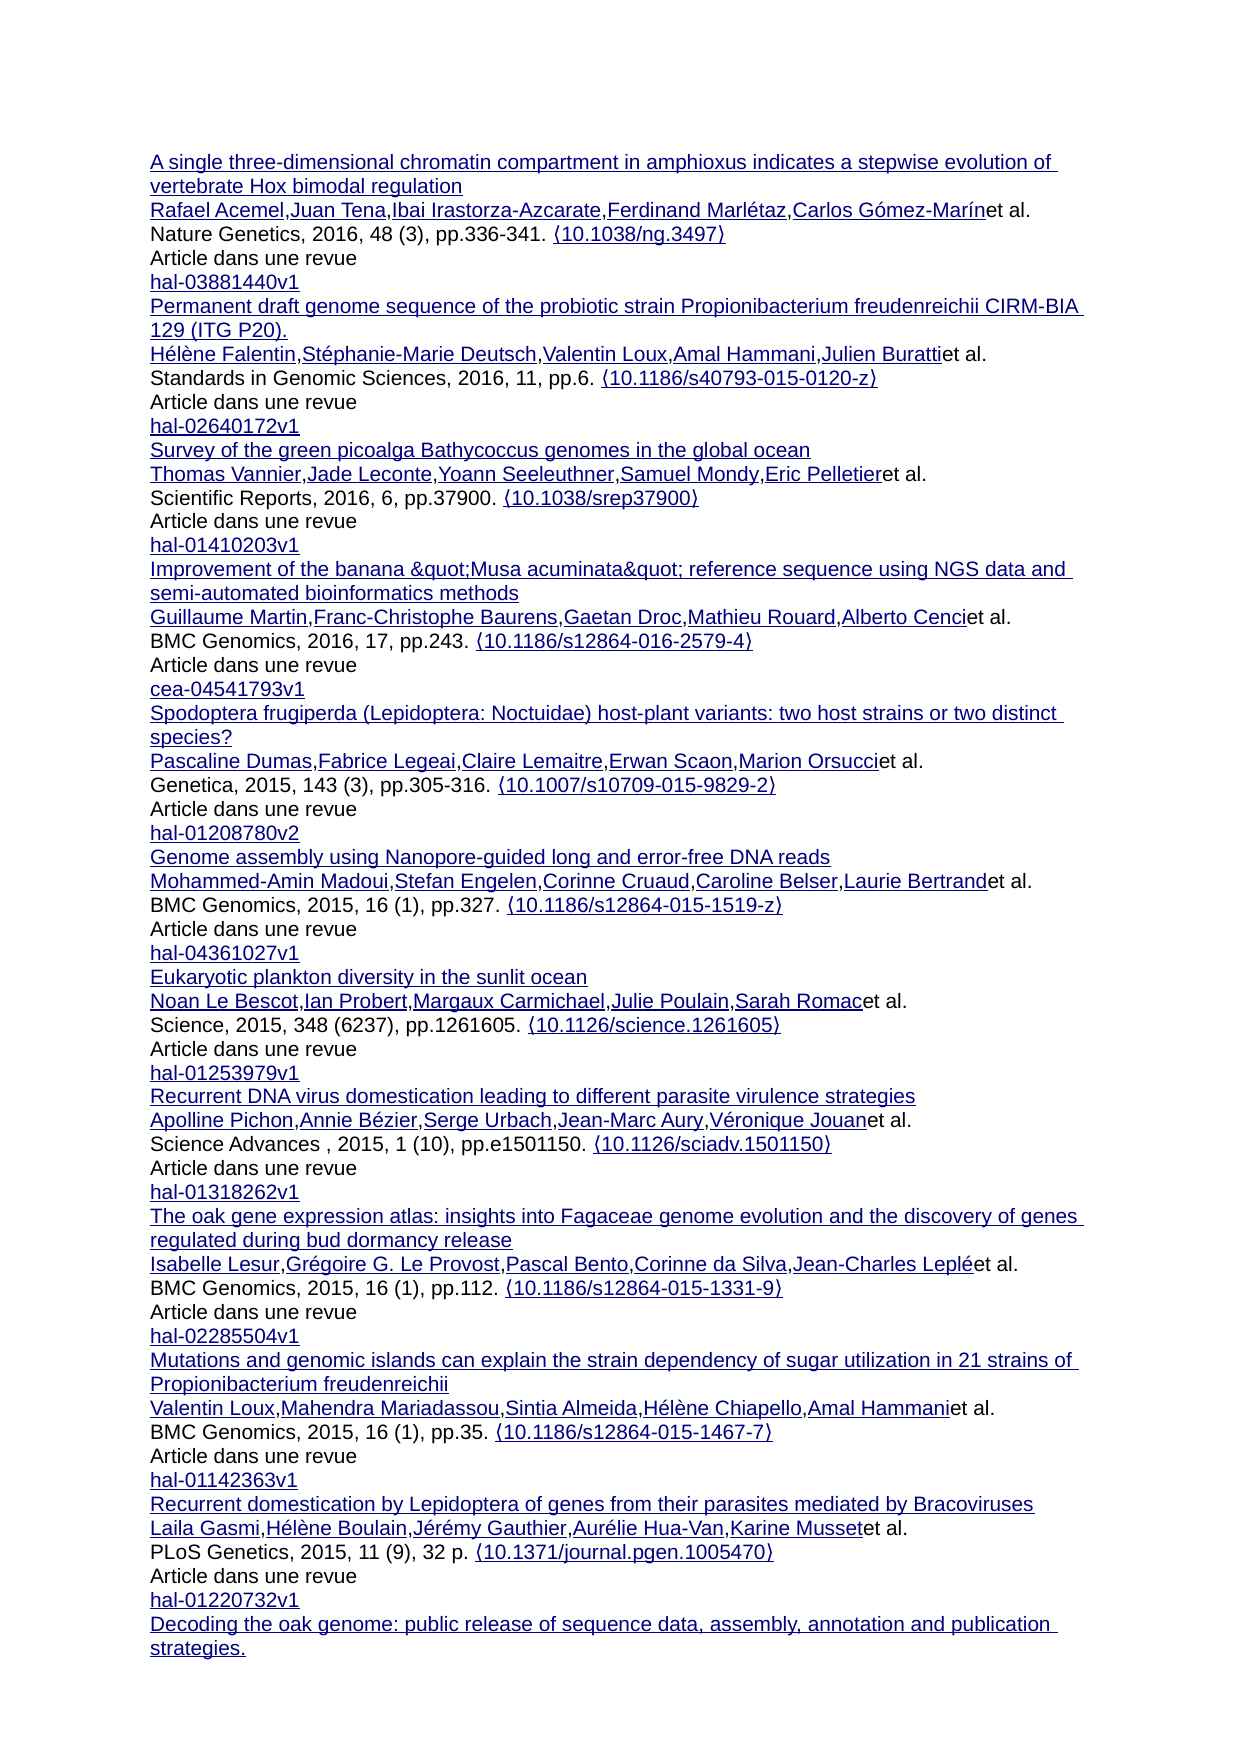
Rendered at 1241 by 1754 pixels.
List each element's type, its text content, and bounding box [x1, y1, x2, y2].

table_cell Decoding the oak genome: public release of sequence data, assembly, annotation and publication strategies. [150, 1611, 1090, 1659]
table_cell The oak gene expression atlas: insights into Fagaceae genome evolution and the discovery of genes regulated during bud dormancy release Isabelle Lesur,Grégoire G. Le Provost,Pascal Bento,Corinne da Silva,Jean-Charles Lepléet al. BMC Genomics, 2015, 16 (1), pp.112. ⟨10.1186/s12864-015-1331-9⟩ Article dans une revue hal-02285504v1 [150, 1204, 1090, 1348]
table_cell Survey of the green picoalga Bathycoccus genomes in the global ocean Thomas Vannier,Jade Leconte,Yoann Seeleuthner,Samuel Mondy,Eric Pelletieret al. Scientific Reports, 2016, 6, pp.37900. ⟨10.1038/srep37900⟩ Article dans une revue hal-01410203v1 [150, 438, 1090, 557]
table_cell Recurrent DNA virus domestication leading to different parasite virulence strategies Apolline Pichon,Annie Bézier,Serge Urbach,Jean-Marc Aury,Véronique Jouanet al. Science Advances , 2015, 1 (10), pp.e1501150. ⟨10.1126/sciadv.1501150⟩ Article dans une revue hal-01318262v1 [150, 1084, 1090, 1204]
table_cell Eukaryotic plankton diversity in the sunlit ocean Noan Le Bescot,Ian Probert,Margaux Carmichael,Julie Poulain,Sarah Romacet al. Science, 2015, 348 (6237), pp.1261605. ⟨10.1126/science.1261605⟩ Article dans une revue hal-01253979v1 [150, 965, 1090, 1084]
table_cell Mutations and genomic islands can explain the strain dependency of sugar utilization in 21 strains of Propionibacterium freudenreichii Valentin Loux,Mahendra Mariadassou,Sintia Almeida,Hélène Chiapello,Amal Hammaniet al. BMC Genomics, 2015, 16 (1), pp.35. ⟨10.1186/s12864-015-1467-7⟩ Article dans une revue hal-01142363v1 [150, 1348, 1090, 1492]
table_cell Permanent draft genome sequence of the probiotic strain Propionibacterium freudenreichii CIRM-BIA 129 (ITG P20). Hélène Falentin,Stéphanie-Marie Deutsch,Valentin Loux,Amal Hammani,Julien Burattiet al. Standards in Genomic Sciences, 2016, 11, pp.6. ⟨10.1186/s40793-015-0120-z⟩ Article dans une revue hal-02640172v1 [150, 294, 1090, 437]
table_cell Genome assembly using Nanopore-guided long and error-free DNA reads Mohammed-Amin Madoui,Stefan Engelen,Corinne Cruaud,Caroline Belser,Laurie Bertrandet al. BMC Genomics, 2015, 16 (1), pp.327. ⟨10.1186/s12864-015-1519-z⟩ Article dans une revue hal-04361027v1 [150, 845, 1090, 964]
table_cell Recurrent domestication by Lepidoptera of genes from their parasites mediated by Bracoviruses Laila Gasmi,Hélène Boulain,Jérémy Gauthier,Aurélie Hua-Van,Karine Mussetet al. PLoS Genetics, 2015, 11 (9), 32 p. ⟨10.1371/journal.pgen.1005470⟩ Article dans une revue hal-01220732v1 [150, 1492, 1090, 1611]
table_cell Improvement of the banana &quot;Musa acuminata&quot; reference sequence using NGS data and semi-automated bioinformatics methods Guillaume Martin,Franc-Christophe Baurens,Gaetan Droc,Mathieu Rouard,Alberto Cenciet al. BMC Genomics, 2016, 17, pp.243. ⟨10.1186/s12864-016-2579-4⟩ Article dans une revue cea-04541793v1 [150, 557, 1090, 701]
table_cell A single three-dimensional chromatin compartment in amphioxus indicates a stepwise evolution of vertebrate Hox bimodal regulation Rafael Acemel,Juan Tena,Ibai Irastorza-Azcarate,Ferdinand Marlétaz,Carlos Gómez-Marínet al. Nature Genetics, 2016, 48 (3), pp.336-341. ⟨10.1038/ng.3497⟩ Article dans une revue hal-03881440v1 [150, 150, 1090, 294]
table_cell Spodoptera frugiperda (Lepidoptera: Noctuidae) host-plant variants: two host strains or two distinct species? Pascaline Dumas,Fabrice Legeai,Claire Lemaitre,Erwan Scaon,Marion Orsucciet al. Genetica, 2015, 143 (3), pp.305-316. ⟨10.1007/s10709-015-9829-2⟩ Article dans une revue hal-01208780v2 [150, 701, 1090, 845]
